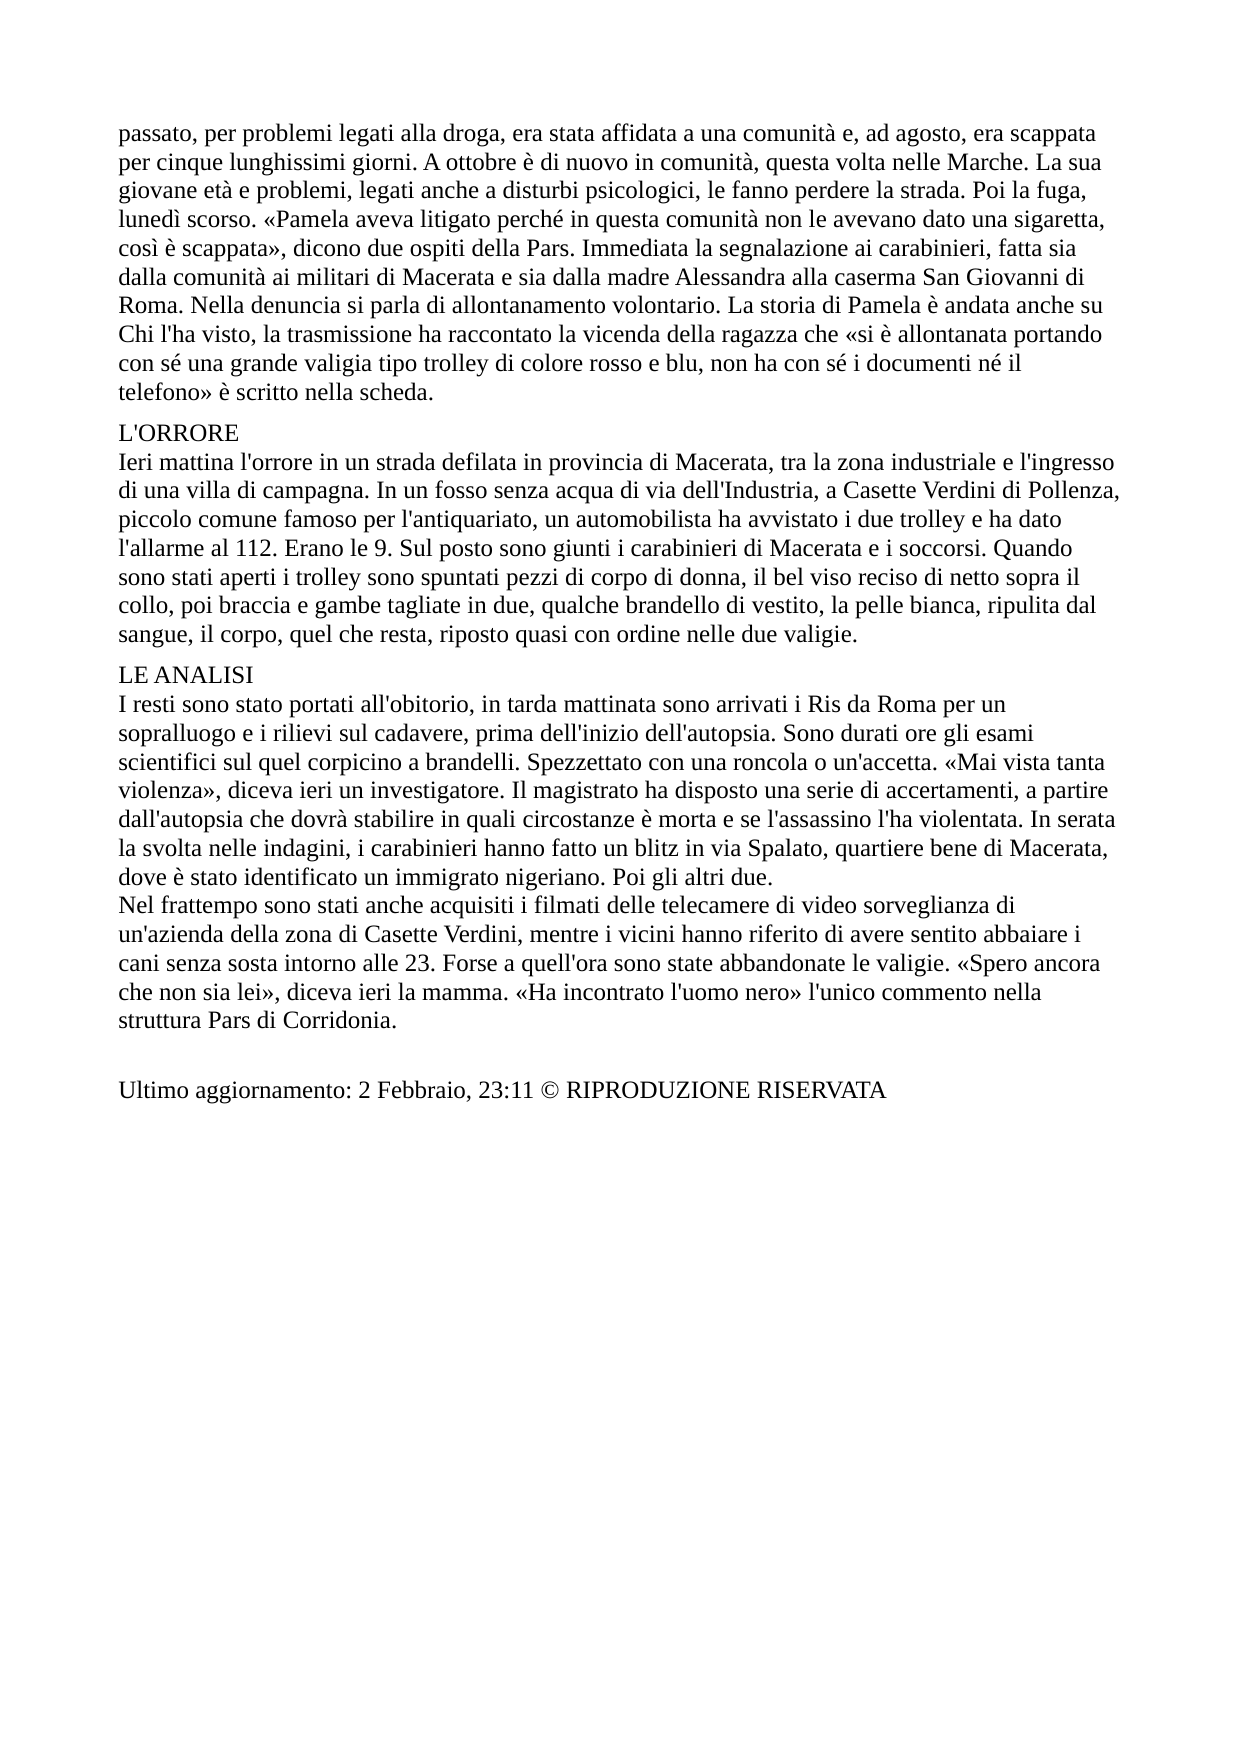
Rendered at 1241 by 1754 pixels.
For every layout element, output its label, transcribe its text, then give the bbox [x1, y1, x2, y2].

text passato, per problemi legati alla droga, era stata affidata a una comunità e, ad agosto, era scappata per cinque lunghissimi giorni. A ottobre è di nuovo in comunità, questa volta nelle Marche. La sua giovane età e problemi, legati anche a disturbi psicologici, le fanno perdere la strada. Poi la fuga, lunedì scorso. «Pamela aveva litigato perché in questa comunità non le avevano dato una sigaretta, così è scappata», dicono due ospiti della Pars. Immediata la segnalazione ai carabinieri, fatta sia dalla comunità ai militari di Macerata e sia dalla madre Alessandra alla caserma San Giovanni di Roma. Nella denuncia si parla di allontanamento volontario. La storia di Pamela è andata anche su Chi l'ha visto, la trasmissione ha raccontato la vicenda della ragazza che «si è allontanata portando con sé una grande valigia tipo trolley di colore rosso e blu, non ha con sé i documenti né il telefono» è scritto nella scheda. [118, 118, 1122, 406]
text L'ORRORE Ieri mattina l'orrore in un strada defilata in provincia di Macerata, tra la zona industriale e l'ingresso di una villa di campagna. In un fosso senza acqua di via dell'Industria, a Casette Verdini di Pollenza, piccolo comune famoso per l'antiquariato, un automobilista ha avvistato i due trolley e ha dato l'allarme al 112. Erano le 9. Sul posto sono giunti i carabinieri di Macerata e i soccorsi. Quando sono stati aperti i trolley sono spuntati pezzi di corpo di donna, il bel viso reciso di netto sopra il collo, poi braccia e gambe tagliate in due, qualche brandello di vestito, la pelle bianca, ripulita dal sangue, il corpo, quel che resta, riposto quasi con ordine nelle due valigie. [118, 418, 1122, 648]
text LE ANALISI I resti sono stato portati all'obitorio, in tarda mattinata sono arrivati i Ris da Roma per un sopralluogo e i rilievi sul cadavere, prima dell'inizio dell'autopsia. Sono durati ore gli esami scientifici sul quel corpicino a brandelli. Spezzettato con una roncola o un'accetta. «Mai vista tanta violenza», diceva ieri un investigatore. Il magistrato ha disposto una serie di accertamenti, a partire dall'autopsia che dovrà stabilire in quali circostanze è morta e se l'assassino l'ha violentata. In serata la svolta nelle indagini, i carabinieri hanno fatto un blitz in via Spalato, quartiere bene di Macerata, dove è stato identificato un immigrato nigeriano. Poi gli altri due. Nel frattempo sono stati anche acquisiti i filmati delle telecamere di video sorveglianza di un'azienda della zona di Casette Verdini, mentre i vicini hanno riferito di avere sentito abbaiare i cani senza sosta intorno alle 23. Forse a quell'ora sono state abbandonate le valigie. «Spero ancora che non sia lei», diceva ieri la mamma. «Ha incontrato l'uomo nero» l'unico commento nella struttura Pars di Corridonia. [118, 661, 1122, 1063]
text Ultimo aggiornamento: 2 Febbraio, 23:11 © RIPRODUZIONE RISERVATA [118, 1076, 1122, 1104]
